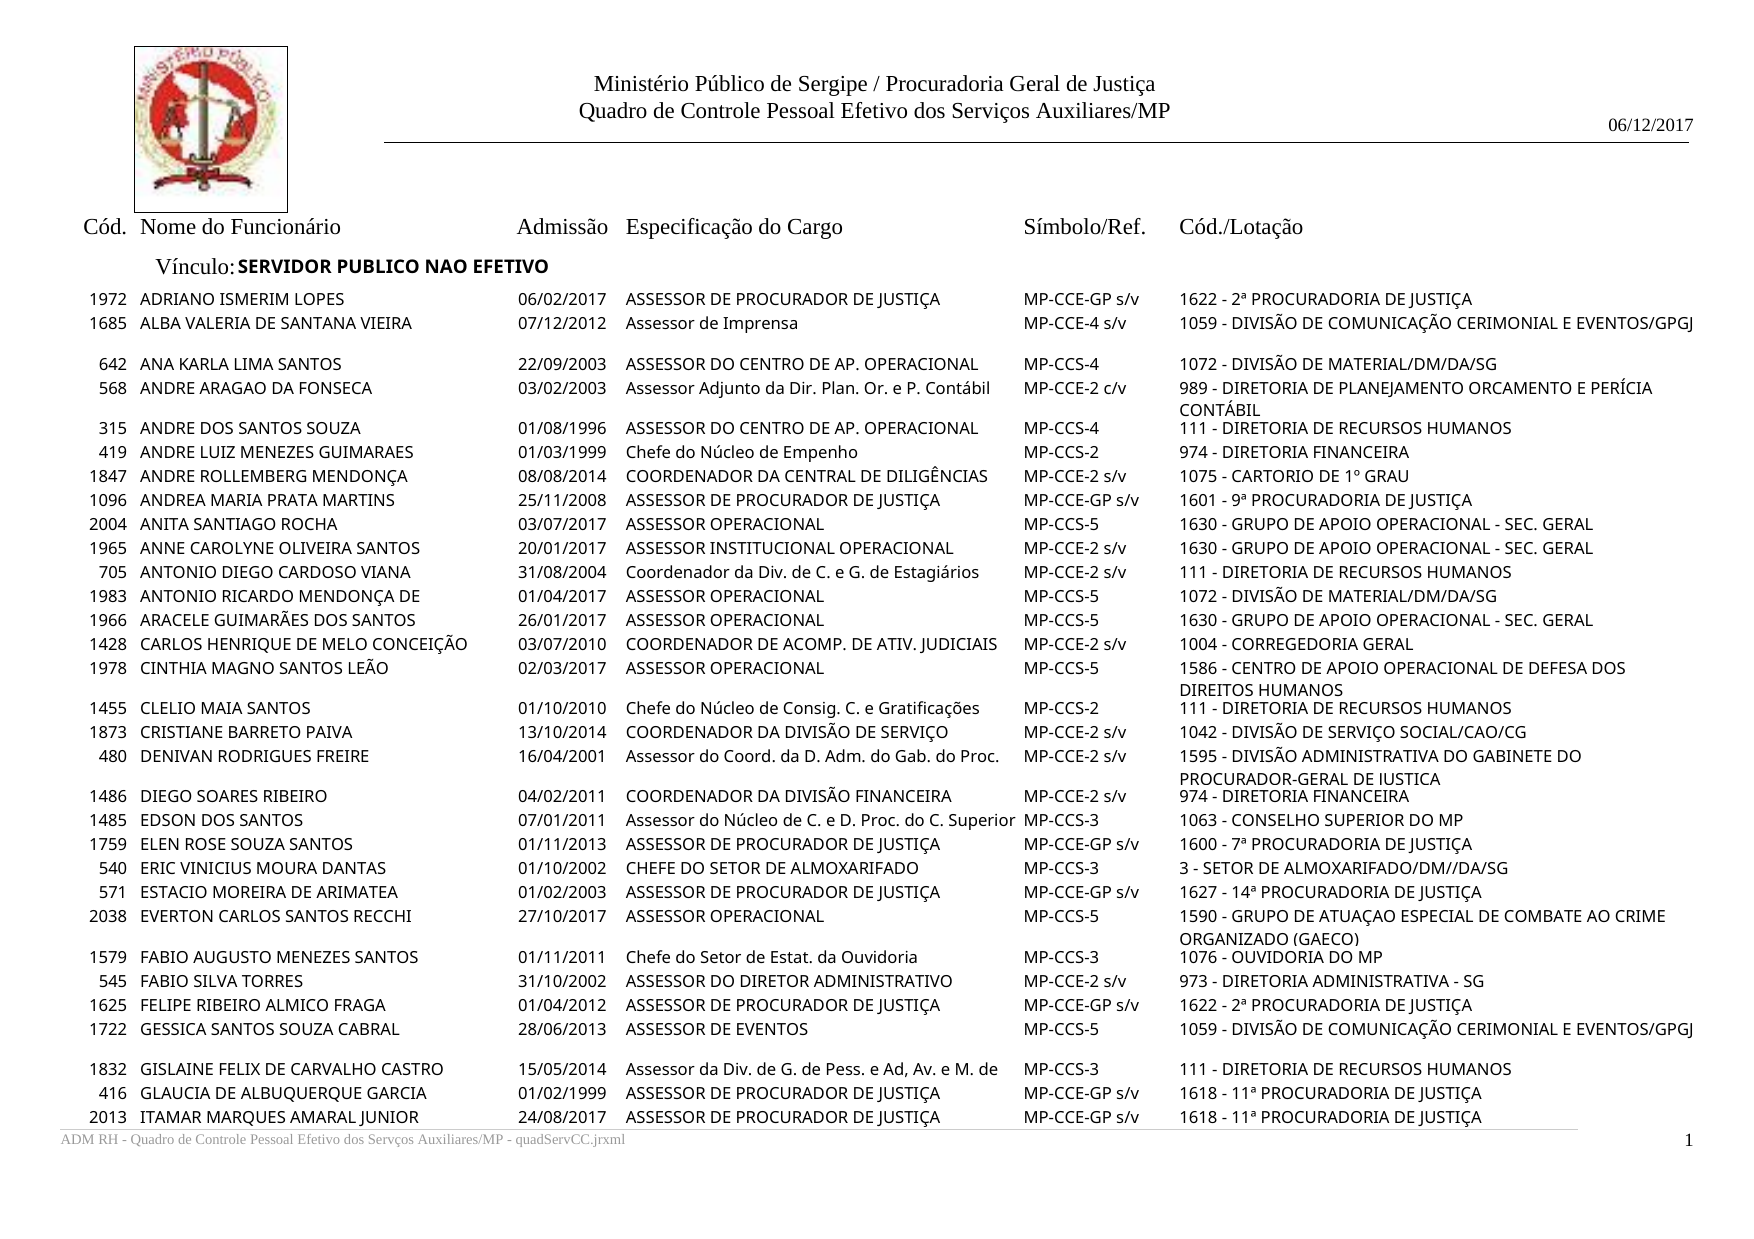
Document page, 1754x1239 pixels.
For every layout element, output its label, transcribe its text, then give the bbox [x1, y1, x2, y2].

table_cell [127, 352, 140, 376]
table_cell [497, 376, 505, 400]
table_cell 01/04/2017 [505, 584, 619, 608]
table_cell [0, 584, 60, 608]
table_cell [354, 144, 1753, 210]
table_cell 1486 [60, 785, 127, 809]
table_cell [127, 1017, 140, 1041]
table_cell [127, 969, 140, 993]
table_cell [1696, 489, 1753, 512]
table_cell [354, 114, 368, 141]
table_cell [0, 246, 1753, 253]
table_cell EVERTON CARLOS SANTOS RECCHI [140, 905, 497, 929]
table_cell [0, 144, 134, 210]
table_cell [497, 969, 505, 993]
table_cell [497, 857, 505, 881]
table_cell 416 [60, 1081, 127, 1105]
table_cell [620, 656, 626, 680]
table_cell [497, 489, 505, 512]
table_cell 1600 - 7ª PROCURADORIA DE JUSTIÇA [1179, 833, 1696, 857]
table_cell MP-CCE-2 s/v [1023, 785, 1176, 809]
table_cell [620, 441, 626, 464]
table_cell 2004 [60, 513, 127, 536]
table_cell [497, 536, 505, 560]
table_cell [127, 833, 140, 857]
table_cell 26/01/2017 [505, 608, 619, 632]
table_cell 480 [60, 745, 127, 768]
table_cell Símbolo/Ref. [1023, 213, 1176, 246]
table_cell [620, 993, 626, 1017]
table_cell [1696, 721, 1753, 744]
table_cell [127, 656, 140, 680]
table_cell 1630 - GRUPO DE APOIO OPERACIONAL - SEC. GERAL [1179, 536, 1696, 560]
table_cell [0, 969, 60, 993]
table_cell [620, 1105, 626, 1129]
table_cell GESSICA SANTOS SOUZA CABRAL [140, 1017, 497, 1041]
table_cell 111 - DIRETORIA DE RECURSOS HUMANOS [1179, 560, 1696, 584]
table_cell 1 [1579, 1129, 1693, 1156]
table_cell [620, 288, 626, 312]
table_cell [127, 417, 140, 441]
table_cell 1625 [60, 993, 127, 1017]
table_cell ASSESSOR OPERACIONAL [626, 656, 1023, 680]
table_cell [620, 809, 626, 833]
table_cell [127, 809, 140, 833]
table_cell [127, 513, 140, 536]
table_cell [1696, 1041, 1753, 1057]
table_cell ASSESSOR OPERACIONAL [626, 584, 1023, 608]
table_cell [1374, 213, 1753, 246]
table_cell MP-CCE-2 s/v [1023, 536, 1176, 560]
table_cell [1696, 288, 1753, 312]
table_cell ESTACIO MOREIRA DE ARIMATEA [140, 881, 497, 905]
table_cell [0, 441, 60, 464]
table_cell 01/02/2003 [505, 881, 619, 905]
table_cell [620, 881, 626, 905]
table_cell Chefe do Núcleo de Empenho [626, 441, 1023, 464]
table_cell MP-CCE-GP s/v [1023, 833, 1176, 857]
table_cell ASSESSOR DE PROCURADOR DE JUSTIÇA [626, 1081, 1023, 1105]
table_cell [1696, 1081, 1753, 1105]
table_cell [497, 993, 505, 1017]
table_cell [1696, 352, 1753, 376]
table_cell 705 [60, 560, 127, 584]
table_cell [620, 352, 626, 376]
table_cell [354, 70, 368, 114]
table_cell Assessor de Imprensa [626, 312, 1023, 336]
table_cell 08/08/2014 [505, 465, 619, 488]
table_cell [497, 745, 505, 768]
table_cell [0, 945, 60, 969]
table_cell MP-CCE-4 s/v [1023, 312, 1176, 336]
table_cell Ministério Público de Sergipe / Procuradoria Geral de Justiça Quadro de Controle Pessoal Efetivo dos Serviços Auxiliares/MP [368, 70, 1382, 141]
table_cell [0, 632, 60, 656]
table_cell [1696, 1105, 1753, 1129]
table_cell Assessor Adjunto da Dir. Plan. Or. e P. Contábil [626, 376, 1023, 400]
table_cell MP-CCE-GP s/v [1023, 1081, 1176, 1105]
table_cell DIEGO SOARES RIBEIRO [140, 785, 497, 809]
table_cell 1485 [60, 809, 127, 833]
table_cell ASSESSOR DE PROCURADOR DE JUSTIÇA [626, 881, 1023, 905]
table_cell MP-CCE-2 s/v [1023, 745, 1176, 768]
table_cell 16/04/2001 [505, 745, 619, 768]
table_cell 1832 [60, 1058, 127, 1081]
table_cell 2013 [60, 1105, 127, 1129]
table_cell Admissão [505, 213, 619, 246]
table_cell [620, 785, 626, 809]
table_cell 973 - DIRETORIA ADMINISTRATIVA - SG [1179, 969, 1696, 993]
table_cell [0, 1058, 60, 1081]
table_cell [1696, 441, 1753, 464]
table_cell 568 [60, 376, 127, 400]
table_cell 1618 - 11ª PROCURADORIA DE JUSTIÇA [1179, 1105, 1696, 1129]
table_cell MP-CCS-3 [1023, 809, 1176, 833]
table_cell 111 - DIRETORIA DE RECURSOS HUMANOS [1179, 697, 1696, 721]
table_cell ASSESSOR INSTITUCIONAL OPERACIONAL [626, 536, 1023, 560]
table_cell ASSESSOR OPERACIONAL [626, 513, 1023, 536]
table_cell 04/02/2011 [505, 785, 619, 809]
table_cell [0, 809, 60, 833]
table_cell [497, 465, 505, 488]
table_cell 1983 [60, 584, 127, 608]
table_cell [0, 46, 134, 70]
table_cell [127, 1058, 140, 1081]
table_cell FABIO SILVA TORRES [140, 969, 497, 993]
table_cell ASSESSOR DE PROCURADOR DE JUSTIÇA [626, 993, 1023, 1017]
table_cell ANDRE DOS SANTOS SOUZA [140, 417, 497, 441]
table_cell MP-CCS-5 [1023, 656, 1176, 680]
table_cell ANDRE LUIZ MENEZES GUIMARAES [140, 441, 497, 464]
table_cell MP-CCE-2 s/v [1023, 465, 1176, 488]
table_cell [127, 465, 140, 488]
table_cell ASSESSOR DE PROCURADOR DE JUSTIÇA [626, 489, 1023, 512]
table_cell [620, 513, 626, 536]
table_cell MP-CCS-4 [1023, 417, 1176, 441]
table_cell [0, 465, 60, 488]
table_cell ANA KARLA LIMA SANTOS [140, 352, 497, 376]
table_cell ASSESSOR DO DIRETOR ADMINISTRATIVO [626, 969, 1023, 993]
table_cell 07/12/2012 [505, 312, 619, 336]
table_cell [354, 46, 1753, 70]
table_cell 28/06/2013 [505, 1017, 619, 1041]
table_cell [1382, 70, 1753, 114]
table_cell [0, 376, 60, 400]
table_cell COORDENADOR DE ACOMP. DE ATIV. JUDICIAIS [626, 632, 1023, 656]
table_cell [1170, 254, 1753, 286]
table_cell Cód. [60, 213, 127, 246]
table_cell ASSESSOR DO CENTRO DE AP. OPERACIONAL [626, 417, 1023, 441]
table_cell 419 [60, 441, 127, 464]
table_cell [620, 465, 626, 488]
table_cell 02/03/2017 [505, 656, 619, 680]
table_cell 571 [60, 881, 127, 905]
table_cell [0, 697, 60, 721]
table_cell ADRIANO ISMERIM LOPES [140, 288, 497, 312]
table_cell [620, 697, 626, 721]
table_cell [127, 536, 140, 560]
table_cell 06/02/2017 [505, 288, 619, 312]
table_cell [1382, 114, 1485, 141]
table_cell Nome do Funcionário [140, 213, 387, 246]
table_cell 1076 - OUVIDORIA DO MP [1179, 945, 1696, 969]
table_cell 1059 - DIVISÃO DE COMUNICAÇÃO CERIMONIAL E EVENTOS/GPGJ [1179, 312, 1696, 352]
table_cell CHEFE DO SETOR DE ALMOXARIFADO [626, 857, 1023, 881]
table_cell 1722 [60, 1017, 127, 1041]
table_cell COORDENADOR DA DIVISÃO DE SERVIÇO [626, 721, 1023, 744]
table_cell [0, 785, 60, 809]
table_cell GISLAINE FELIX DE CARVALHO CASTRO [140, 1058, 497, 1081]
table_cell [1696, 513, 1753, 536]
table_cell Assessor do Coord. da D. Adm. do Gab. do Proc. [626, 745, 1023, 768]
table_cell [0, 769, 1179, 785]
table_cell [1696, 400, 1753, 417]
table_cell 22/09/2003 [505, 352, 619, 376]
table_cell [1696, 769, 1753, 785]
table_cell Cód./Lotação [1179, 213, 1374, 246]
table_cell Assessor do Núcleo de C. e D. Proc. do C. Superior [626, 809, 1023, 833]
table_cell [1696, 536, 1753, 560]
table_cell 1759 [60, 833, 127, 857]
table_cell DENIVAN RODRIGUES FREIRE [140, 745, 497, 768]
table_cell MP-CCE-2 c/v [1023, 376, 1176, 400]
table_cell [1696, 336, 1753, 352]
table_cell [497, 1058, 505, 1081]
table_cell 315 [60, 417, 127, 441]
table_cell MP-CCS-5 [1023, 905, 1176, 929]
table_cell FELIPE RIBEIRO ALMICO FRAGA [140, 993, 497, 1017]
table_cell Chefe do Setor de Estat. da Ouvidoria [626, 945, 1023, 969]
table_cell [0, 881, 60, 905]
table_cell ANNE CAROLYNE OLIVEIRA SANTOS [140, 536, 497, 560]
table_cell MP-CCS-3 [1023, 945, 1176, 969]
table_cell 1622 - 2ª PROCURADORIA DE JUSTIÇA [1179, 288, 1696, 312]
table_cell ANTONIO RICARDO MENDONÇA DE [140, 584, 497, 608]
table_cell 1627 - 14ª PROCURADORIA DE JUSTIÇA [1179, 881, 1696, 905]
table_cell ANTONIO DIEGO CARDOSO VIANA [140, 560, 497, 584]
table_cell [1696, 312, 1753, 336]
table_cell ANDREA MARIA PRATA MARTINS [140, 489, 497, 512]
table_cell [0, 1017, 60, 1041]
table_cell [127, 632, 140, 656]
table_cell [620, 213, 626, 246]
table_cell 111 - DIRETORIA DE RECURSOS HUMANOS [1179, 417, 1696, 441]
table_cell MP-CCE-2 s/v [1023, 721, 1176, 744]
table_cell [620, 376, 626, 400]
table_cell [0, 680, 1179, 697]
table_cell [497, 905, 505, 929]
table_cell 1972 [60, 288, 127, 312]
table_cell ADM RH - Quadro de Controle Pessoal Efetivo dos Servços Auxiliares/MP - quadServCC.jrxml [60, 1130, 1578, 1156]
table_cell 1586 - CENTRO DE APOIO OPERACIONAL DE DEFESA DOS DIREITOS HUMANOS [1179, 656, 1696, 697]
table_cell ANDRE ARAGAO DA FONSECA [140, 376, 497, 400]
table_cell [127, 697, 140, 721]
table_cell Coordenador da Div. de C. e G. de Estagiários [626, 560, 1023, 584]
table_cell 1630 - GRUPO DE APOIO OPERACIONAL - SEC. GERAL [1179, 513, 1696, 536]
table_cell 03/07/2017 [505, 513, 619, 536]
table_cell [1696, 608, 1753, 632]
table_cell 1004 - CORREGEDORIA GERAL [1179, 632, 1696, 656]
table_cell ASSESSOR DO CENTRO DE AP. OPERACIONAL [626, 352, 1023, 376]
table_cell 545 [60, 969, 127, 993]
table_cell [620, 608, 626, 632]
table_cell MP-CCS-5 [1023, 513, 1176, 536]
table_cell COORDENADOR DA DIVISÃO FINANCEIRA [626, 785, 1023, 809]
table_cell [497, 417, 505, 441]
table_cell [1696, 945, 1753, 969]
table_cell 1579 [60, 945, 127, 969]
table_cell 2038 [60, 905, 127, 929]
table_cell [0, 213, 60, 246]
table_cell ASSESSOR DE PROCURADOR DE JUSTIÇA [626, 288, 1023, 312]
table_cell [0, 336, 1179, 352]
table_cell [620, 560, 626, 584]
table_cell 1966 [60, 608, 127, 632]
table_cell [0, 1129, 60, 1156]
table_cell 1965 [60, 536, 127, 560]
table_header [0, 0, 1753, 46]
table_cell [620, 969, 626, 993]
table_cell [0, 993, 60, 1017]
table_cell 642 [60, 352, 127, 376]
table_cell [127, 785, 140, 809]
table_cell [0, 489, 60, 512]
table_cell [1696, 905, 1753, 929]
table_cell 1630 - GRUPO DE APOIO OPERACIONAL - SEC. GERAL [1179, 608, 1696, 632]
table_cell 1595 - DIVISÃO ADMINISTRATIVA DO GABINETE DO PROCURADOR-GERAL DE JUSTIÇA [1179, 745, 1696, 785]
table_cell ASSESSOR DE PROCURADOR DE JUSTIÇA [626, 1105, 1023, 1129]
table_cell 111 - DIRETORIA DE RECURSOS HUMANOS [1179, 1058, 1696, 1081]
table_cell 1059 - DIVISÃO DE COMUNICAÇÃO CERIMONIAL E EVENTOS/GPGJ [1179, 1017, 1696, 1057]
table_cell 20/01/2017 [505, 536, 619, 560]
table_cell 1618 - 11ª PROCURADORIA DE JUSTIÇA [1179, 1081, 1696, 1105]
table_cell 1873 [60, 721, 127, 744]
table_cell [620, 312, 626, 336]
table_cell 25/11/2008 [505, 489, 619, 512]
table_cell 27/10/2017 [505, 905, 619, 929]
table_cell [0, 745, 60, 768]
table_cell 03/02/2003 [505, 376, 619, 400]
table_cell [620, 632, 626, 656]
table_cell [1696, 632, 1753, 656]
table_cell ASSESSOR OPERACIONAL [626, 905, 1023, 929]
table_cell [127, 881, 140, 905]
table_cell [1696, 560, 1753, 584]
table_cell [127, 560, 140, 584]
table_cell 1075 - CARTORIO DE 1º GRAU [1179, 465, 1696, 488]
table_cell [1696, 697, 1753, 721]
table_cell [127, 288, 140, 312]
table_cell [1696, 881, 1753, 905]
table_cell COORDENADOR DA CENTRAL DE DILIGÊNCIAS [626, 465, 1023, 488]
table_cell [497, 584, 505, 608]
table_cell 3 - SETOR DE ALMOXARIFADO/DM//DA/SG [1179, 857, 1696, 881]
table_cell 1978 [60, 656, 127, 680]
table_cell 540 [60, 857, 127, 881]
table_cell [497, 608, 505, 632]
table_cell MP-CCE-2 s/v [1023, 632, 1176, 656]
table_cell 01/10/2002 [505, 857, 619, 881]
table_cell MP-CCS-3 [1023, 1058, 1176, 1081]
table_cell MP-CCS-5 [1023, 584, 1176, 608]
table_cell [127, 584, 140, 608]
table_cell MP-CCE-GP s/v [1023, 489, 1176, 512]
table_cell [127, 905, 140, 929]
table_cell [387, 213, 505, 246]
table_cell [497, 1105, 505, 1129]
table_cell [1696, 1017, 1753, 1041]
table_cell 1622 - 2ª PROCURADORIA DE JUSTIÇA [1179, 993, 1696, 1017]
table_cell [0, 857, 60, 881]
table_cell Vínculo: [137, 254, 235, 286]
table_cell [620, 536, 626, 560]
table_cell [620, 584, 626, 608]
table_cell [620, 905, 626, 929]
table_cell [1696, 465, 1753, 488]
table_cell [1696, 785, 1753, 809]
table_cell [497, 288, 505, 312]
table_cell 1590 - GRUPO DE ATUAÇAO ESPECIAL DE COMBATE AO CRIME ORGANIZADO (GAECO) [1179, 905, 1696, 945]
table_cell [0, 288, 60, 312]
table_cell [127, 945, 140, 969]
table_cell MP-CCS-5 [1023, 1017, 1176, 1041]
table_cell 989 - DIRETORIA DE PLANEJAMENTO ORCAMENTO E PERÍCIA CONTÁBIL [1179, 376, 1696, 417]
table_cell [1696, 929, 1753, 945]
table_cell [127, 857, 140, 881]
table_cell [497, 1017, 505, 1041]
table_cell ASSESSOR DE PROCURADOR DE JUSTIÇA [626, 833, 1023, 857]
table_cell [1696, 1058, 1753, 1081]
table_cell MP-CCS-3 [1023, 857, 1176, 881]
table_cell MP-CCE-2 s/v [1023, 969, 1176, 993]
table_cell [288, 46, 354, 210]
table_cell ERIC VINICIUS MOURA DANTAS [140, 857, 497, 881]
table_cell [497, 721, 505, 744]
table_cell [0, 114, 134, 141]
table_cell Assessor da Div. de G. de Pess. e Ad, Av. e M. de [626, 1058, 1023, 1081]
table_cell [497, 560, 505, 584]
table_cell [0, 608, 60, 632]
table_cell [1696, 993, 1753, 1017]
table_cell [1696, 969, 1753, 993]
table_cell 15/05/2014 [505, 1058, 619, 1081]
table_cell [497, 785, 505, 809]
table_cell [127, 608, 140, 632]
table_cell [497, 513, 505, 536]
table_cell 1072 - DIVISÃO DE MATERIAL/DM/DA/SG [1179, 352, 1696, 376]
table_cell [0, 400, 1179, 417]
table_cell [0, 1041, 1179, 1057]
table_cell ITAMAR MARQUES AMARAL JUNIOR [140, 1105, 497, 1129]
table_cell [1696, 809, 1753, 833]
table_cell FABIO AUGUSTO MENEZES SANTOS [140, 945, 497, 969]
table_cell MP-CCE-2 s/v [1023, 560, 1176, 584]
table_cell MP-CCS-4 [1023, 352, 1176, 376]
table_cell ANITA SANTIAGO ROCHA [140, 513, 497, 536]
table_cell 01/11/2013 [505, 833, 619, 857]
table_cell [1696, 745, 1753, 768]
table_cell [620, 1017, 626, 1041]
table_cell MP-CCE-GP s/v [1023, 993, 1176, 1017]
table_cell CRISTIANE BARRETO PAIVA [140, 721, 497, 744]
table_cell [0, 254, 137, 286]
table_cell 07/01/2011 [505, 809, 619, 833]
table_cell [497, 441, 505, 464]
table_cell [127, 312, 140, 336]
table_cell [497, 945, 505, 969]
table_cell [0, 1105, 60, 1129]
table_cell [909, 213, 1023, 246]
table_cell [497, 312, 505, 336]
table_cell 13/10/2014 [505, 721, 619, 744]
table_cell 1042 - DIVISÃO DE SERVIÇO SOCIAL/CAO/CG [1179, 721, 1696, 744]
table_cell 1096 [60, 489, 127, 512]
table_cell 01/02/1999 [505, 1081, 619, 1105]
table_cell [1696, 584, 1753, 608]
table_cell [1696, 833, 1753, 857]
table_cell [0, 352, 60, 376]
table_cell Especificação do Cargo [626, 213, 908, 246]
table_cell [0, 513, 60, 536]
table_cell [620, 1058, 626, 1081]
table_cell [620, 857, 626, 881]
table_cell MP-CCS-5 [1023, 608, 1176, 632]
table_cell [127, 213, 140, 246]
table_cell [0, 417, 60, 441]
table_cell [620, 489, 626, 512]
table_cell 01/10/2010 [505, 697, 619, 721]
table_cell [0, 1081, 60, 1105]
table_cell [1696, 680, 1753, 697]
table_cell [497, 352, 505, 376]
table_cell [1693, 1129, 1753, 1156]
table_cell CINTHIA MAGNO SANTOS LEÃO [140, 656, 497, 680]
table_cell [0, 656, 60, 680]
table_cell MP-CCS-2 [1023, 441, 1176, 464]
table_cell [0, 312, 60, 336]
table_cell EDSON DOS SANTOS [140, 809, 497, 833]
table_cell [497, 697, 505, 721]
table_cell ELEN ROSE SOUZA SANTOS [140, 833, 497, 857]
table_cell MP-CCS-2 [1023, 697, 1176, 721]
table_cell 1455 [60, 697, 127, 721]
table_cell [497, 881, 505, 905]
table_cell 01/11/2011 [505, 945, 619, 969]
table_cell GLAUCIA DE ALBUQUERQUE GARCIA [140, 1081, 497, 1105]
table_cell 974 - DIRETORIA FINANCEIRA [1179, 785, 1696, 809]
table_cell 1685 [60, 312, 127, 336]
table_cell [620, 721, 626, 744]
table_cell [620, 745, 626, 768]
table_cell [497, 1081, 505, 1105]
table_cell [497, 632, 505, 656]
table_cell [620, 945, 626, 969]
table_cell 31/08/2004 [505, 560, 619, 584]
table_cell [127, 1105, 140, 1129]
table_cell SERVIDOR PUBLICO NAO EFETIVO [238, 254, 1170, 286]
table_cell 24/08/2017 [505, 1105, 619, 1129]
table_cell [127, 721, 140, 744]
table_cell Chefe do Núcleo de Consig. C. e Gratificações [626, 697, 1023, 721]
table_cell 03/07/2010 [505, 632, 619, 656]
table_cell [1696, 656, 1753, 680]
table_cell 1063 - CONSELHO SUPERIOR DO MP [1179, 809, 1696, 833]
table_cell MP-CCE-GP s/v [1023, 288, 1176, 312]
table_cell 974 - DIRETORIA FINANCEIRA [1179, 441, 1696, 464]
table_cell [620, 833, 626, 857]
table_cell [0, 905, 60, 929]
table_cell [497, 656, 505, 680]
table_cell [127, 441, 140, 464]
table_cell [127, 1081, 140, 1105]
table_cell [1696, 417, 1753, 441]
table_cell ARACELE GUIMARÃES DOS SANTOS [140, 608, 497, 632]
table_cell CARLOS HENRIQUE DE MELO CONCEIÇÃO [140, 632, 497, 656]
table_cell ASSESSOR OPERACIONAL [626, 608, 1023, 632]
table_cell [0, 833, 60, 857]
table_cell [1693, 114, 1753, 141]
table_cell MP-CCE-GP s/v [1023, 881, 1176, 905]
table_cell [0, 536, 60, 560]
table_cell [0, 721, 60, 744]
table_cell [497, 809, 505, 833]
table_cell [0, 560, 60, 584]
table_cell 31/10/2002 [505, 969, 619, 993]
table_cell [620, 1081, 626, 1105]
table_cell 06/12/2017 [1485, 114, 1693, 141]
table_cell 01/04/2012 [505, 993, 619, 1017]
table_cell 1601 - 9ª PROCURADORIA DE JUSTIÇA [1179, 489, 1696, 512]
table_cell [0, 70, 134, 114]
table_cell CLELIO MAIA SANTOS [140, 697, 497, 721]
table_cell 01/08/1996 [505, 417, 619, 441]
table_cell [1696, 376, 1753, 400]
table_cell [497, 833, 505, 857]
table_cell 1072 - DIVISÃO DE MATERIAL/DM/DA/SG [1179, 584, 1696, 608]
table_cell 1847 [60, 465, 127, 488]
table_cell [127, 745, 140, 768]
table_cell [127, 489, 140, 512]
table_cell 1428 [60, 632, 127, 656]
table_cell ALBA VALERIA DE SANTANA VIEIRA [140, 312, 497, 336]
table_cell ANDRE ROLLEMBERG MENDONÇA [140, 465, 497, 488]
table_cell [0, 929, 1179, 945]
table_cell [1696, 857, 1753, 881]
table_cell ASSESSOR DE EVENTOS [626, 1017, 1023, 1041]
table_cell MP-CCE-GP s/v [1023, 1105, 1176, 1129]
table_cell [127, 376, 140, 400]
table_cell [127, 993, 140, 1017]
table_cell [620, 417, 626, 441]
table_cell 01/03/1999 [505, 441, 619, 464]
